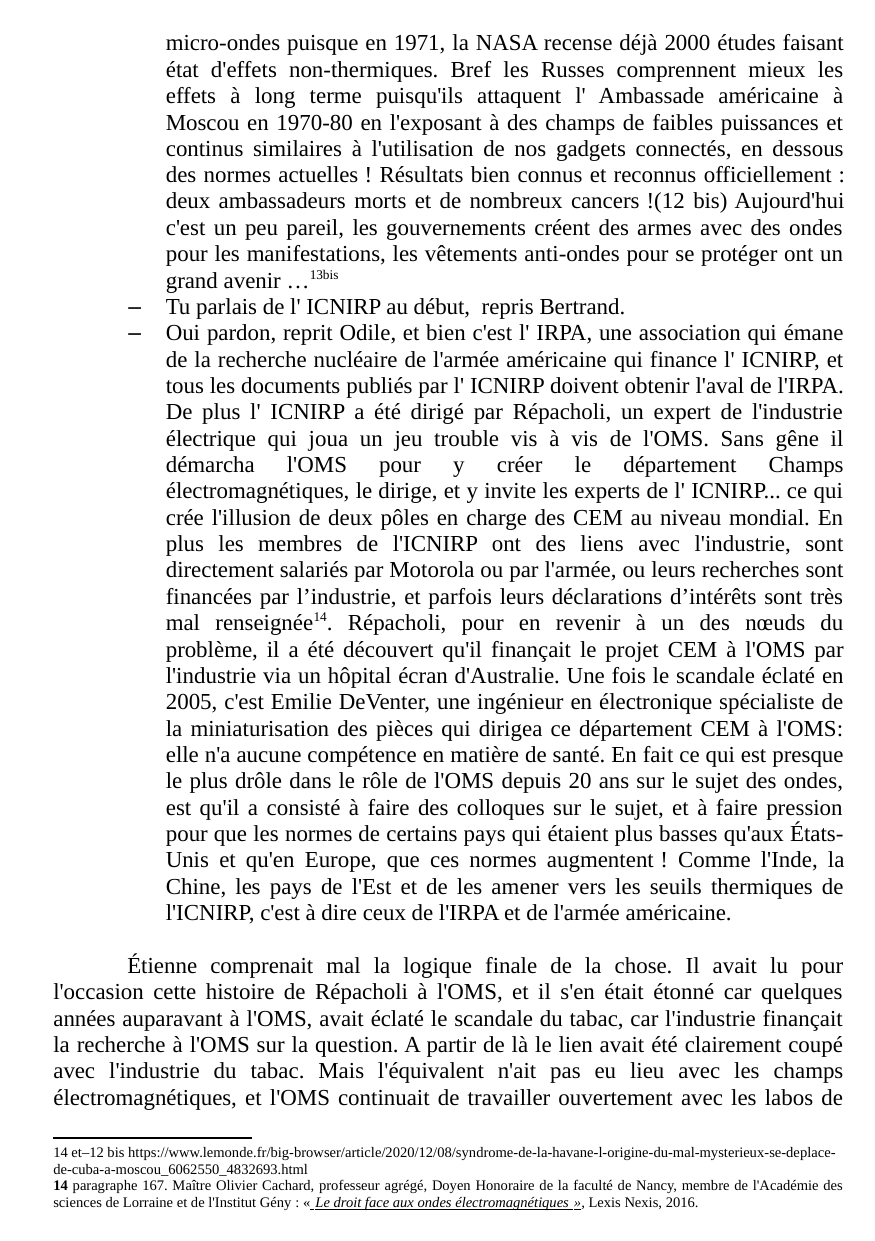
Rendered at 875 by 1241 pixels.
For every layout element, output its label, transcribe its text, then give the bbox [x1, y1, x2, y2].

list micro-ondes puisque en 1971, la NASA recense déjà 2000 études faisant état d'effets non-thermiques. Bref les Russes comprennent mieux les effets à long terme puisqu'ils attaquent l' Ambassade américaine à Moscou en 1970-80 en l'exposant à des champs de faibles puissances et continus similaires à l'utilisation de nos gadgets connectés, en dessous des normes actuelles ! Résultats bien connus et reconnus officiellement : deux ambassadeurs morts et de nombreux cancers !(12 bis) Aujourd'hui c'est un peu pareil, les gouvernements créent des armes avec des ondes pour les manifestations, les vêtements anti-ondes pour se protéger ont un grand avenir …13bis [128, 29, 844, 293]
text Étienne comprenait mal la logique finale de la chose. Il avait lu pour l'occasion cette histoire de Répacholi à l'OMS, et il s'en était étonné car quelques années auparavant à l'OMS, avait éclaté le scandale du tabac, car l'industrie finançait la recherche à l'OMS sur la question. A partir de là le lien avait été clairement coupé avec l'industrie du tabac. Mais l'équivalent n'ait pas eu lieu avec les champs électromagnétiques, et l'OMS continuait de travailler ouvertement avec les labos de [53, 952, 844, 1110]
list Tu parlais de l' ICNIRP au début, repris Bertrand. [128, 293, 844, 319]
list Oui pardon, reprit Odile, et bien c'est l' IRPA, une association qui émane de la recherche nucléaire de l'armée américaine qui finance l' ICNIRP, et tous les documents publiés par l' ICNIRP doivent obtenir l'aval de l'IRPA. De plus l' ICNIRP a été dirigé par Répacholi, un expert de l'industrie électrique qui joua un jeu trouble vis à vis de l'OMS. Sans gêne il démarcha l'OMS pour y créer le département Champs électromagnétiques, le dirige, et y invite les experts de l' ICNIRP... ce qui crée l'illusion de deux pôles en charge des CEM au niveau mondial. En plus les membres de l'ICNIRP ont des liens avec l'industrie, sont directement salariés par Motorola ou par l'armée, ou leurs recherches sont financées par l’industrie, et parfois leurs déclarations d’intérêts sont très mal renseignée. Répacholi, pour en revenir à un des nœuds du problème, il a été découvert qu'il finançait le projet CEM à l'OMS par l'industrie via un hôpital écran d'Australie. Une fois le scandale éclaté en 2005, c'est Emilie DeVenter, une ingénieur en électronique spécialiste de la miniaturisation des pièces qui dirigea ce département CEM à l'OMS: elle n'a aucune compétence en matière de santé. En fait ce qui est presque le plus drôle dans le rôle de l'OMS depuis 20 ans sur le sujet des ondes, est qu'il a consisté à faire des colloques sur le sujet, et à faire pression pour que les normes de certains pays qui étaient plus basses qu'aux États-Unis et qu'en Europe, que ces normes augmentent ! Comme l'Inde, la Chine, les pays de l'Est et de les amener vers les seuils thermiques de l'ICNIRP, c'est à dire ceux de l'IRPA et de l'armée américaine. [128, 319, 844, 926]
list 14 paragraphe 167. Maître Olivier Cachard, professeur agrégé, Doyen Honoraire de la faculté de Nancy, membre de l'Académie des sciences de Lorraine et de l'Institut Gény : « Le droit face aux ondes électromagnétiques », Lexis Nexis, 2016. [53, 1177, 844, 1211]
list et–12 bis https://www.lemonde.fr/big-browser/article/2020/12/08/syndrome-de-la-havane-l-origine-du-mal-mysterieux-se-deplace-de-cuba-a-moscou_6062550_4832693.html [53, 1144, 844, 1177]
